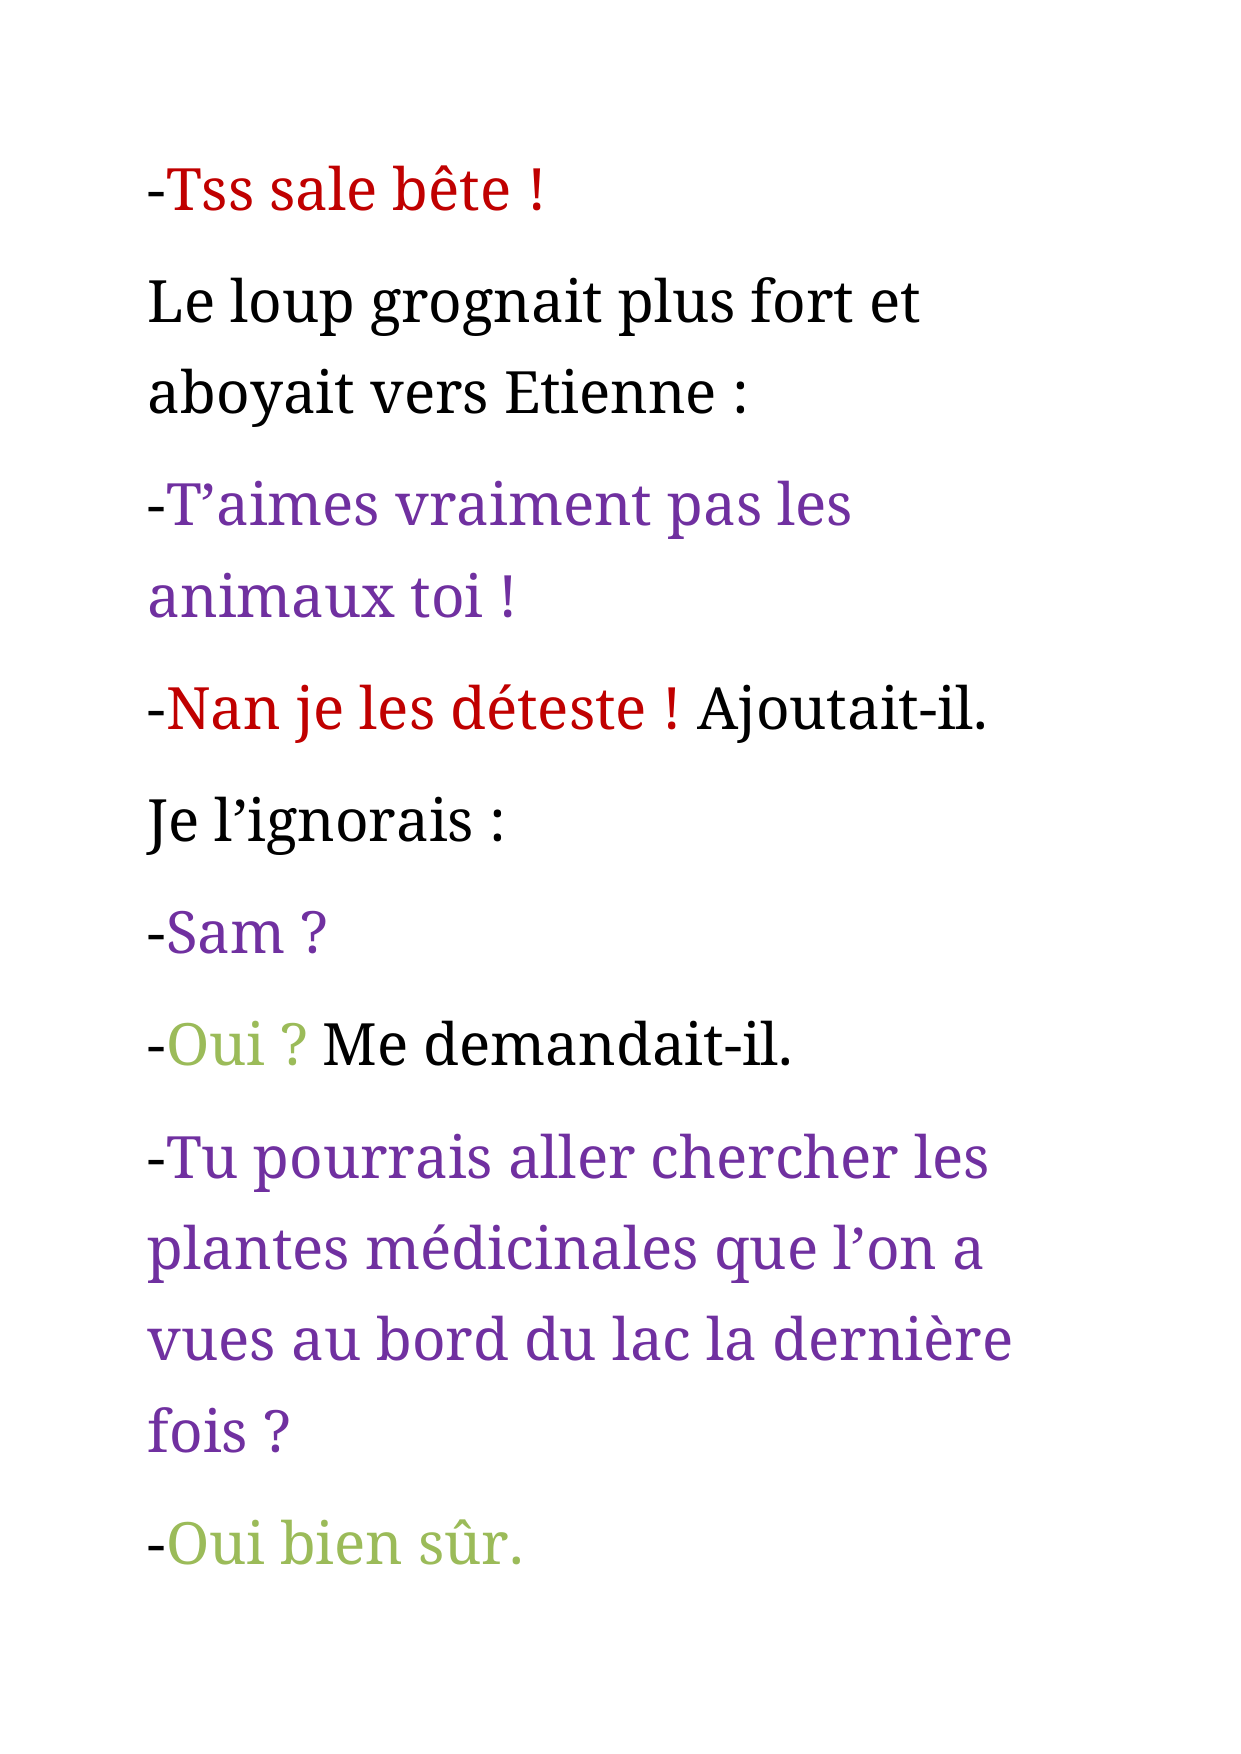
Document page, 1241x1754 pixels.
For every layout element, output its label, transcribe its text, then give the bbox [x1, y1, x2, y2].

text -Oui bien sûr. [148, 1502, 1093, 1581]
text -Sam ? [148, 891, 1093, 971]
text -Tu pourrais aller chercher les plantes médicinales que l’on a vues au bord du lac la dernière fois ? [148, 1116, 1093, 1469]
text -Nan je les déteste ! Ajoutait-il. [148, 667, 1093, 746]
text -T’aimes vraiment pas les animaux toi ! [148, 463, 1093, 634]
text Le loup grognait plus fort et aboyait vers Etienne : [148, 260, 1093, 431]
text -Oui ? Me demandait-il. [148, 1003, 1093, 1083]
text -Tss sale bête ! [148, 148, 1093, 227]
text Je l’ignorais : [148, 779, 1093, 858]
